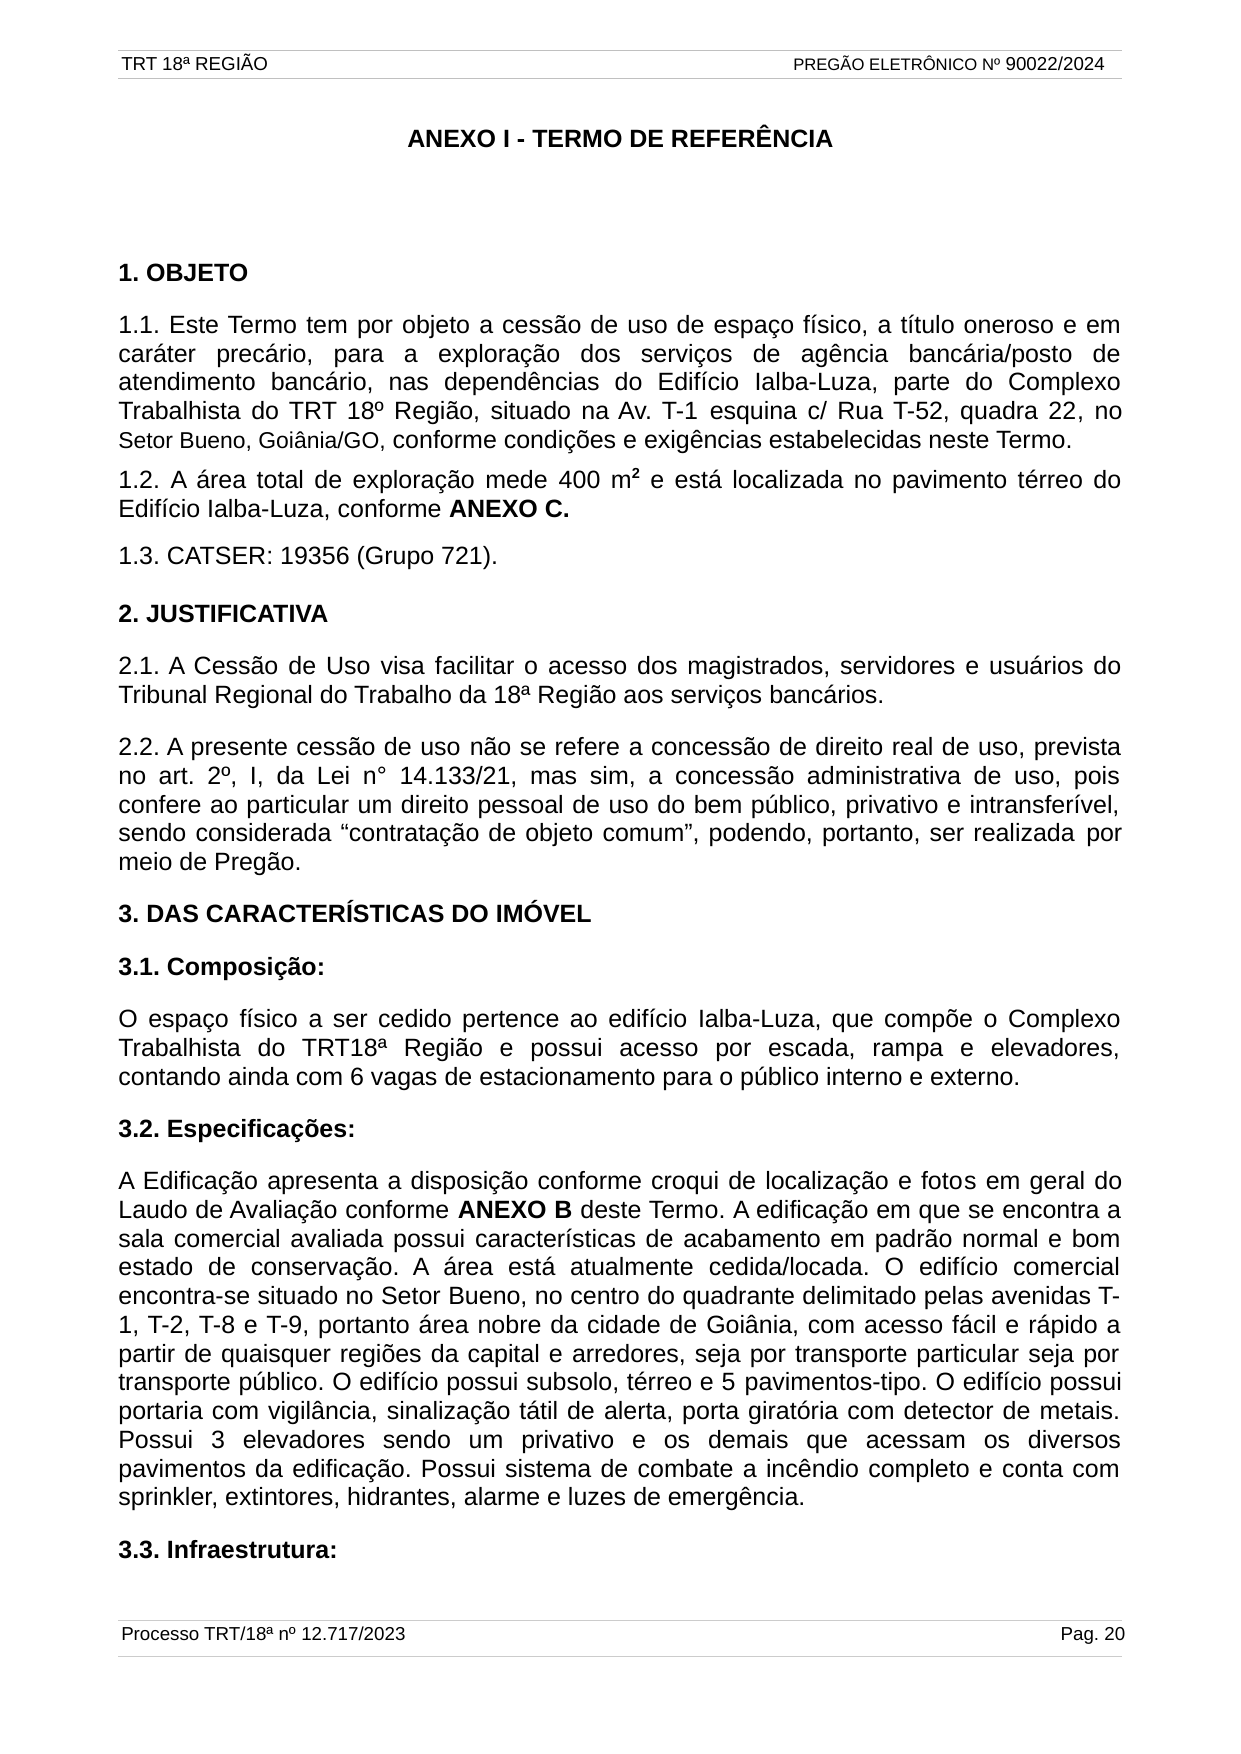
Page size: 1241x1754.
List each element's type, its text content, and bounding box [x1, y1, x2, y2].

text 3.1. Composição: [118, 952, 1122, 981]
text ANEXO I - TERMO DE REFERÊNCIA [118, 124, 1122, 153]
text 2. JUSTIFICATIVA [118, 599, 1122, 628]
text A Edificação apresenta a disposição conforme croqui de localização e fotos em geral do Laudo de Avaliação conforme ANEXO B deste Termo. A edificação em que se encontra a sala comercial avaliada possui características de acabamento em padrão normal e bom estado de conservação. A área está atualmente cedida/locada. O edifício comercial encontra-se situado no Setor Bueno, no centro do quadrante delimitado pelas avenidas T-1, T-2, T-8 e T-9, portanto área nobre da cidade de Goiânia, com acesso fácil e rápido a partir de quaisquer regiões da capital e arredores, seja por transporte particular seja por transporte público. O edifício possui subsolo, térreo e 5 pavimentos-tipo. O edifício possui portaria com vigilância, sinalização tátil de alerta, porta giratória com detector de metais. Possui 3 elevadores sendo um privativo e os demais que acessam os diversos pavimentos da edificação. Possui sistema de combate a incêndio completo e conta com sprinkler, extintores, hidrantes, alarme e luzes de emergência. [118, 1166, 1122, 1511]
text 1.3. CATSER: 19356 (Grupo 721). [118, 541, 1122, 569]
text 3.3. Infraestrutura: [118, 1535, 1122, 1563]
text O espaço físico a ser cedido pertence ao edifício Ialba-Luza, que compõe o Complexo Trabalhista do TRT18ª Região e possui acesso por escada, rampa e elevadores, contando ainda com 6 vagas de estacionamento para o público interno e externo. [118, 1004, 1122, 1090]
text 2.2. A presente cessão de uso não se refere a concessão de direito real de uso, prevista no art. 2º, I, da Lei n° 14.133/21, mas sim, a concessão administrativa de uso, pois confere ao particular um direito pessoal de uso do bem público, privativo e intransferível, sendo considerada “contratação de objeto comum”, podendo, portanto, ser realizada por meio de Pregão. [118, 732, 1122, 876]
text 2.1. A Cessão de Uso visa facilitar o acesso dos magistrados, servidores e usuários do Tribunal Regional do Trabalho da 18ª Região aos serviços bancários. [118, 651, 1122, 709]
text 1. OBJETO [118, 258, 1122, 286]
text 3. DAS CARACTERÍSTICAS DO IMÓVEL [118, 899, 1122, 928]
text 1.2. A área total de exploração mede 400 m2 e está localizada no pavimento térreo do Edifício Ialba-Luza, conforme ANEXO C. [118, 465, 1122, 523]
text 3.2. Especificações: [118, 1114, 1122, 1143]
text 1.1. Este Termo tem por objeto a cessão de uso de espaço físico, a título oneroso e em caráter precário, para a exploração dos serviços de agência bancária/posto de atendimento bancário, nas dependências do Edifício Ialba-Luza, parte do Complexo Trabalhista do TRT 18º Região, situado na Av. T-1 esquina c/ Rua T-52, quadra 22, no Setor Bueno, Goiânia/GO, conforme condições e exigências estabelecidas neste Termo. [118, 310, 1122, 454]
